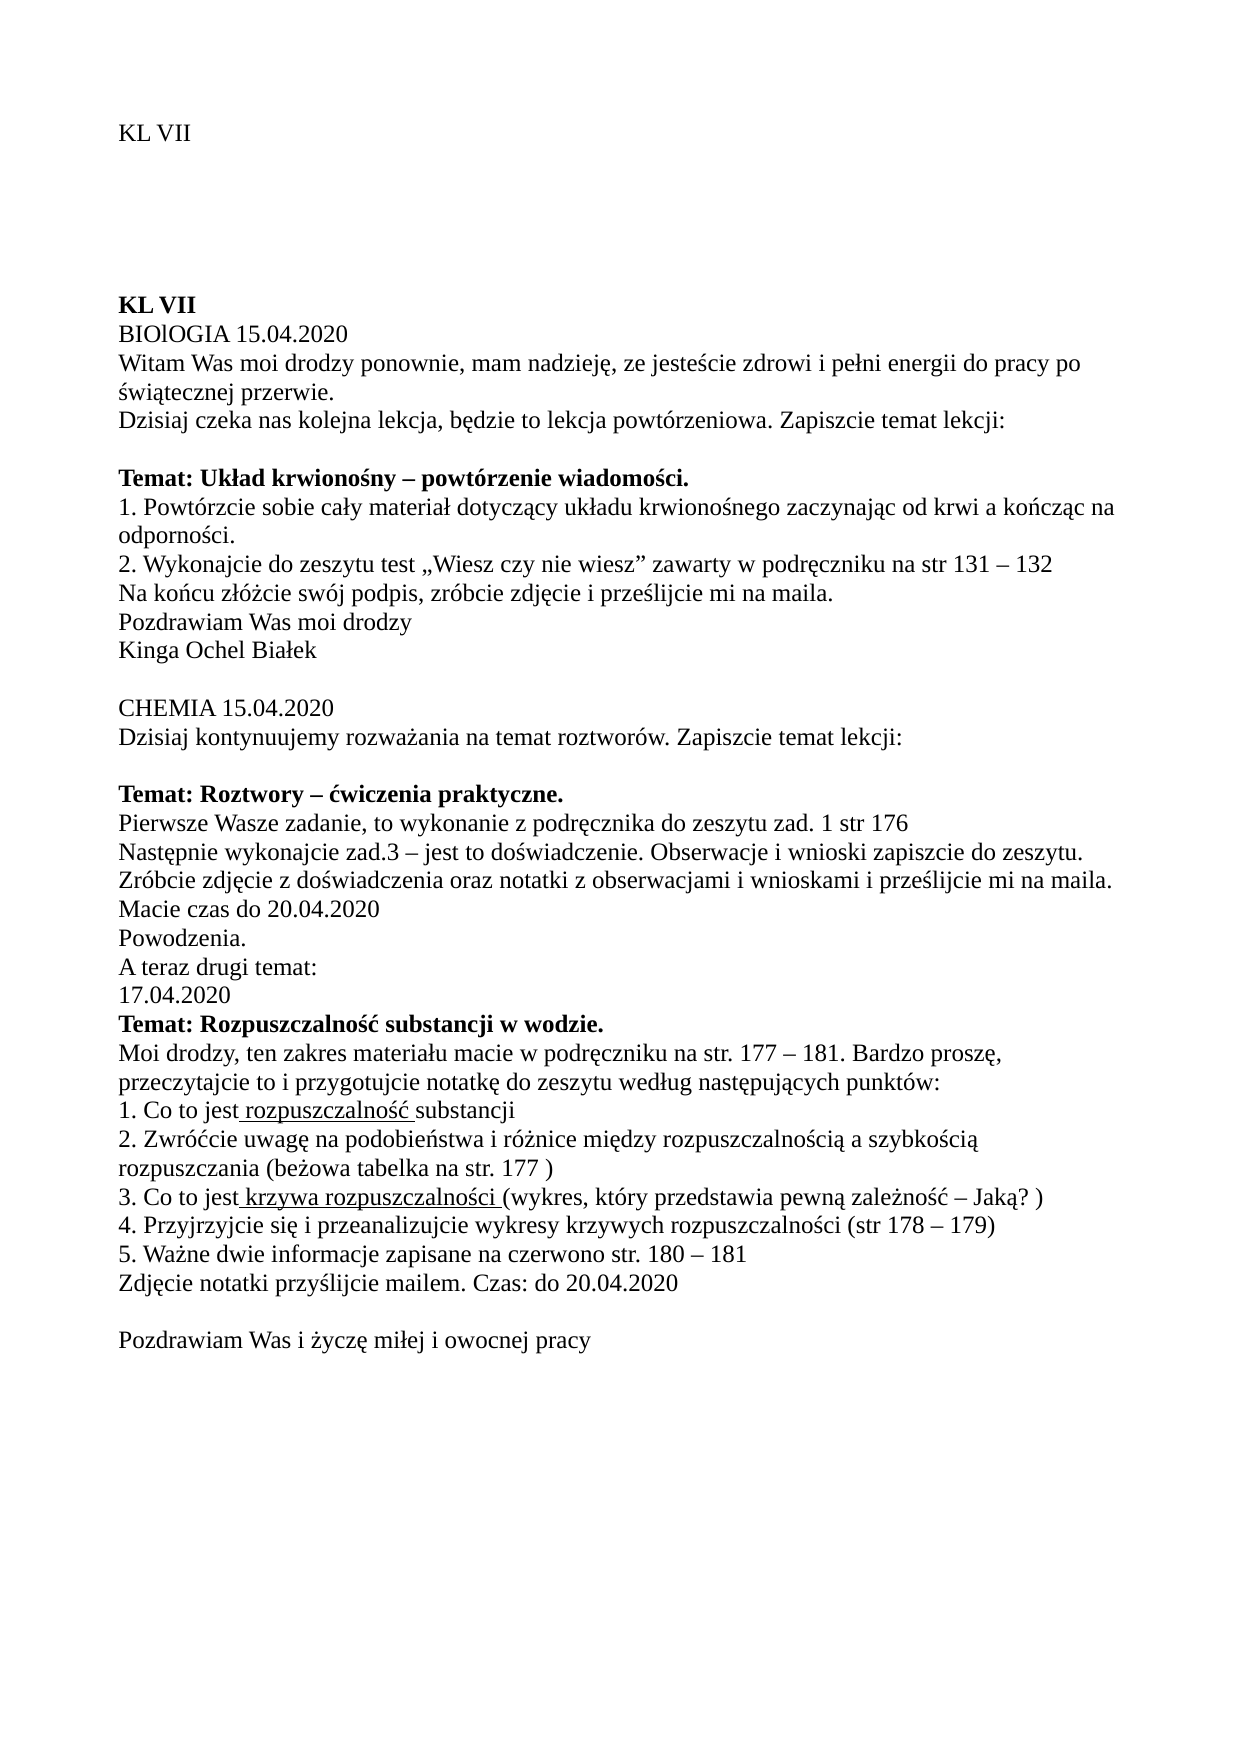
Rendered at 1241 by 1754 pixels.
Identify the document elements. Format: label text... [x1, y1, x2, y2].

text Moi drodzy, ten zakres materiału macie w podręczniku na str. 177 – 181. Bardzo proszę, przeczytajcie to i przygotujcie notatkę do zeszytu według następujących punktów: [118, 1038, 1122, 1096]
text Powodzenia. [118, 923, 1122, 952]
text 4. Przyjrzyjcie się i przeanalizujcie wykresy krzywych rozpuszczalności (str 178 – 179) [118, 1211, 1122, 1239]
text Pozdrawiam Was moi drodzy [118, 607, 1122, 636]
text CHEMIA 15.04.2020 [118, 693, 1122, 722]
text Temat: Rozpuszczalność substancji w wodzie. [118, 1009, 1122, 1038]
text A teraz drugi temat: [118, 952, 1122, 981]
text Następnie wykonajcie zad.3 – jest to doświadczenie. Obserwacje i wnioski zapiszcie do zeszytu. Zróbcie zdjęcie z doświadczenia oraz notatki z obserwacjami i wnioskami i prześlijcie mi na maila. Macie czas do 20.04.2020 [118, 837, 1122, 923]
text BIOlOGIA 15.04.2020 [118, 319, 1122, 348]
text Pozdrawiam Was i życzę miłej i owocnej pracy [118, 1326, 1122, 1354]
text 2. Zwróćcie uwagę na podobieństwa i różnice między rozpuszczalnością a szybkością rozpuszczania (beżowa tabelka na str. 177 ) [118, 1124, 1122, 1182]
text 1. Co to jest rozpuszczalność substancji [118, 1096, 1122, 1124]
text Dzisiaj czeka nas kolejna lekcja, będzie to lekcja powtórzeniowa. Zapiszcie temat lekcji: [118, 406, 1122, 434]
text Na końcu złóżcie swój podpis, zróbcie zdjęcie i prześlijcie mi na maila. [118, 578, 1122, 607]
text 17.04.2020 [118, 981, 1122, 1009]
text Dzisiaj kontynuujemy rozważania na temat roztworów. Zapiszcie temat lekcji: [118, 722, 1122, 751]
text 1. Powtórzcie sobie cały materiał dotyczący układu krwionośnego zaczynając od krwi a kończąc na odporności. [118, 492, 1122, 549]
text Pierwsze Wasze zadanie, to wykonanie z podręcznika do zeszytu zad. 1 str 176 [118, 808, 1122, 837]
text Temat: Roztwory – ćwiczenia praktyczne. [118, 779, 1122, 808]
text Witam Was moi drodzy ponownie, mam nadzieję, ze jesteście zdrowi i pełni energii do pracy po świątecznej przerwie. [118, 348, 1122, 406]
text 2. Wykonajcie do zeszytu test „Wiesz czy nie wiesz” zawarty w podręczniku na str 131 – 132 [118, 549, 1122, 578]
text Temat: Układ krwionośny – powtórzenie wiadomości. [118, 463, 1122, 492]
text KL VII [118, 291, 1122, 319]
text Zdjęcie notatki przyślijcie mailem. Czas: do 20.04.2020 [118, 1268, 1122, 1297]
text 3. Co to jest krzywa rozpuszczalności (wykres, który przedstawia pewną zależność – Jaką? ) [118, 1182, 1122, 1211]
text Kinga Ochel Białek [118, 636, 1122, 664]
text 5. Ważne dwie informacje zapisane na czerwono str. 180 – 181 [118, 1239, 1122, 1268]
text KL VII [118, 118, 1122, 147]
